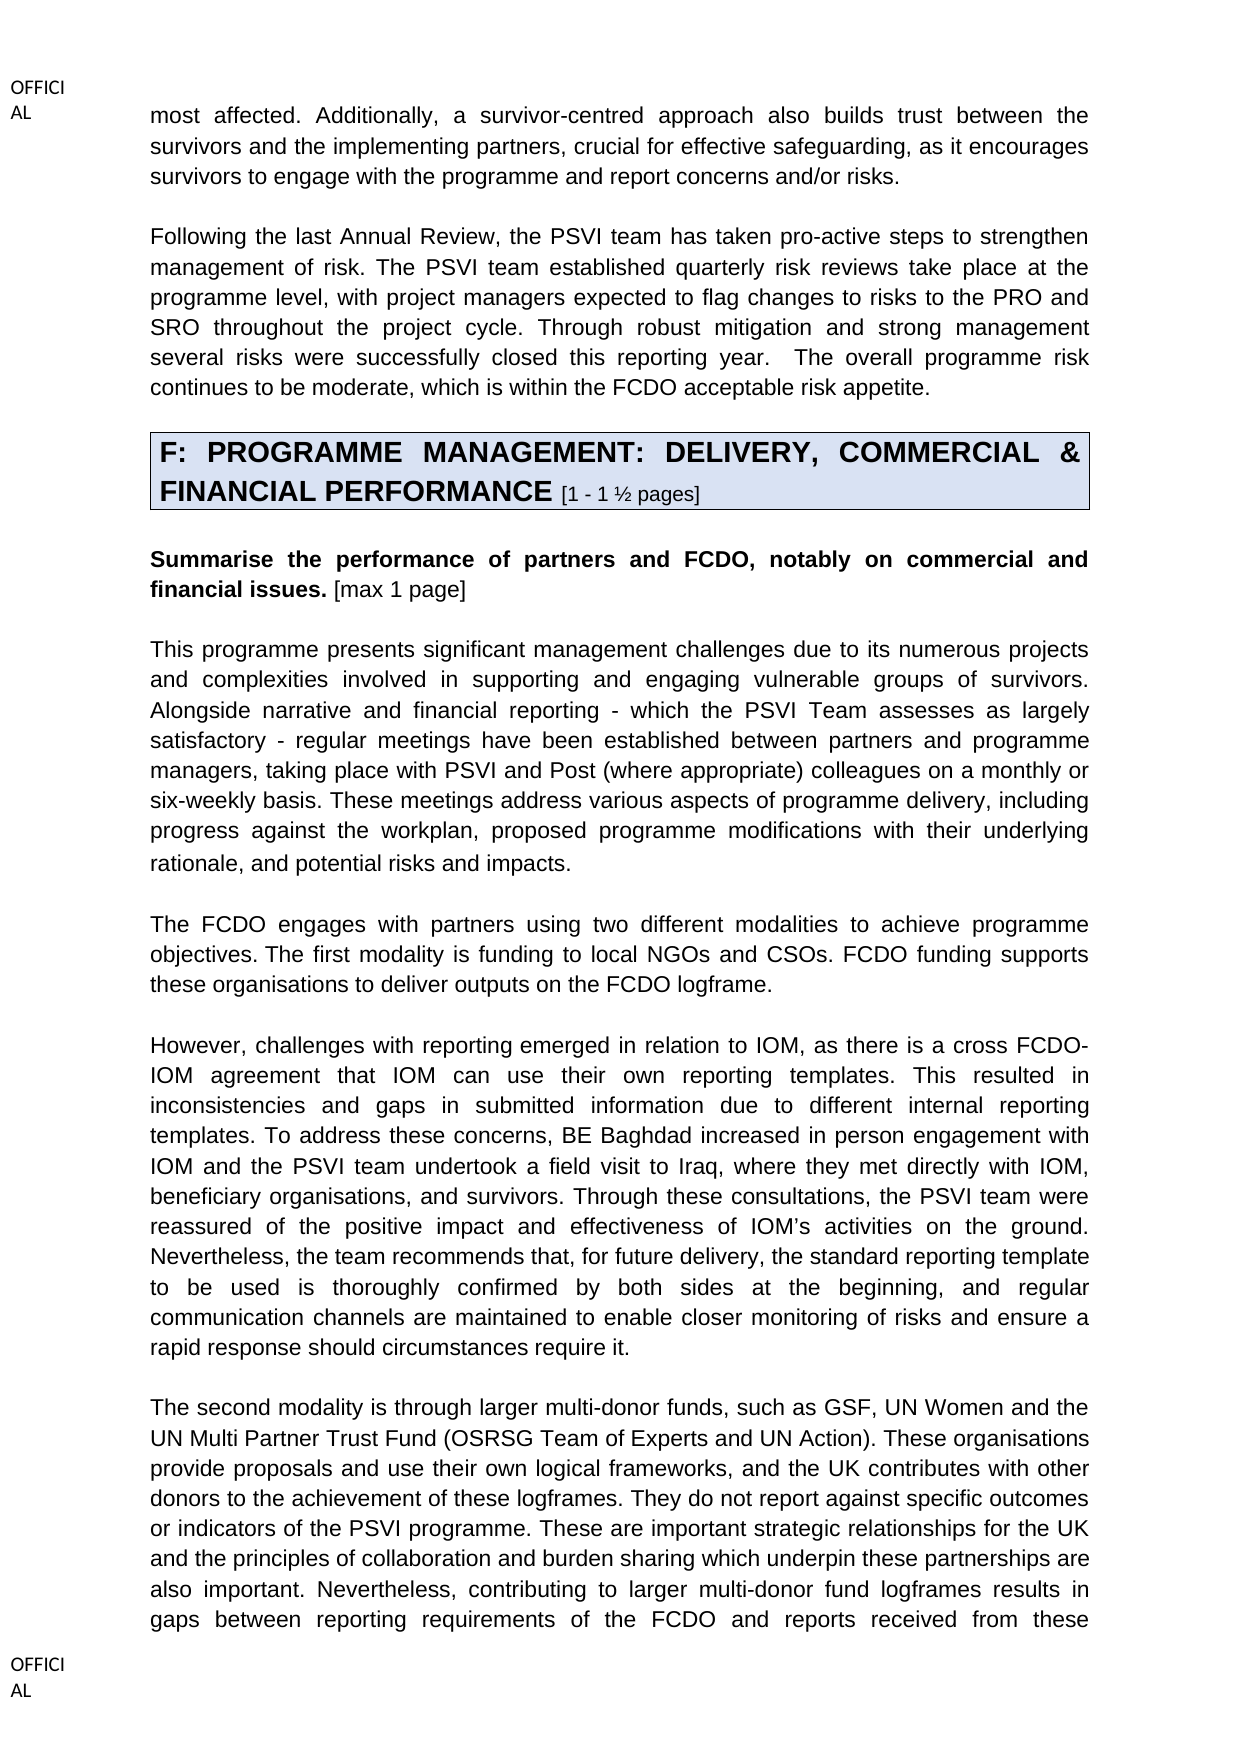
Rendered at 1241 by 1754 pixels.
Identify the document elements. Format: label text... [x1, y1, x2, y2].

text Following the last Annual Review, the PSVI team has taken pro-active steps to strengthen management of risk. The PSVI team established quarterly risk reviews take place at the programme level, with project managers expected to flag changes to risks to the PRO and SRO throughout the project cycle. Through robust mitigation and strong management several risks were successfully closed this reporting year. The overall programme risk continues to be moderate, which is within the FCDO acceptable risk appetite. [150, 223, 1090, 401]
text However, challenges with reporting emerged in relation to IOM, as there is a cross FCDO-IOM agreement that IOM can use their own reporting templates. This resulted in inconsistencies and gaps in submitted information due to different internal reporting templates. To address these concerns, BE Baghdad increased in person engagement with IOM and the PSVI team undertook a field visit to Iraq, where they met directly with IOM, beneficiary organisations, and survivors. Through these consultations, the PSVI team were reassured of the positive impact and effectiveness of IOM’s activities on the ground. Nevertheless, the team recommends that, for future delivery, the standard reporting template to be used is thoroughly confirmed by both sides at the beginning, and regular communication channels are maintained to enable closer monitoring of risks and ensure a rapid response should circumstances require it. [150, 1032, 1090, 1360]
text This programme presents significant management challenges due to its numerous projects and complexities involved in supporting and engaging vulnerable groups of survivors. Alongside narrative and financial reporting - which the PSVI Team assesses as largely satisfactory - regular meetings have been established between partners and programme managers, taking place with PSVI and Post (where appropriate) colleagues on a monthly or six-weekly basis. These meetings address various aspects of programme delivery, including progress against the workplan, proposed programme modifications with their underlying rationale, and potential risks and impacts. [150, 636, 1090, 876]
text most affected. Additionally, a survivor-centred approach also builds trust between the survivors and the implementing partners, crucial for effective safeguarding, as it encourages survivors to engage with the programme and report concerns and/or risks. [150, 102, 1090, 189]
text F: PROGRAMME MANAGEMENT: DELIVERY, COMMERCIAL & FINANCIAL PERFORMANCE [1 - 1 ½ pages] [151, 433, 1089, 509]
text The second modality is through larger multi-donor funds, such as GSF, UN Women and the UN Multi Partner Trust Fund (OSRSG Team of Experts and UN Action). These organisations provide proposals and use their own logical frameworks, and the UK contributes with other donors to the achievement of these logframes. They do not report against specific outcomes or indicators of the PSVI programme. These are important strategic relationships for the UK and the principles of collaboration and burden sharing which underpin these partnerships are also important. Nevertheless, contributing to larger multi-donor fund logframes results in gaps between reporting requirements of the FCDO and reports received from these [150, 1394, 1090, 1632]
text The FCDO engages with partners using two different modalities to achieve programme objectives. The first modality is funding to local NGOs and CSOs. FCDO funding supports these organisations to deliver outputs on the FCDO logframe. [150, 911, 1090, 998]
text Summarise the performance of partners and FCDO, notably on commercial and financial issues. [max 1 page] [150, 546, 1090, 602]
